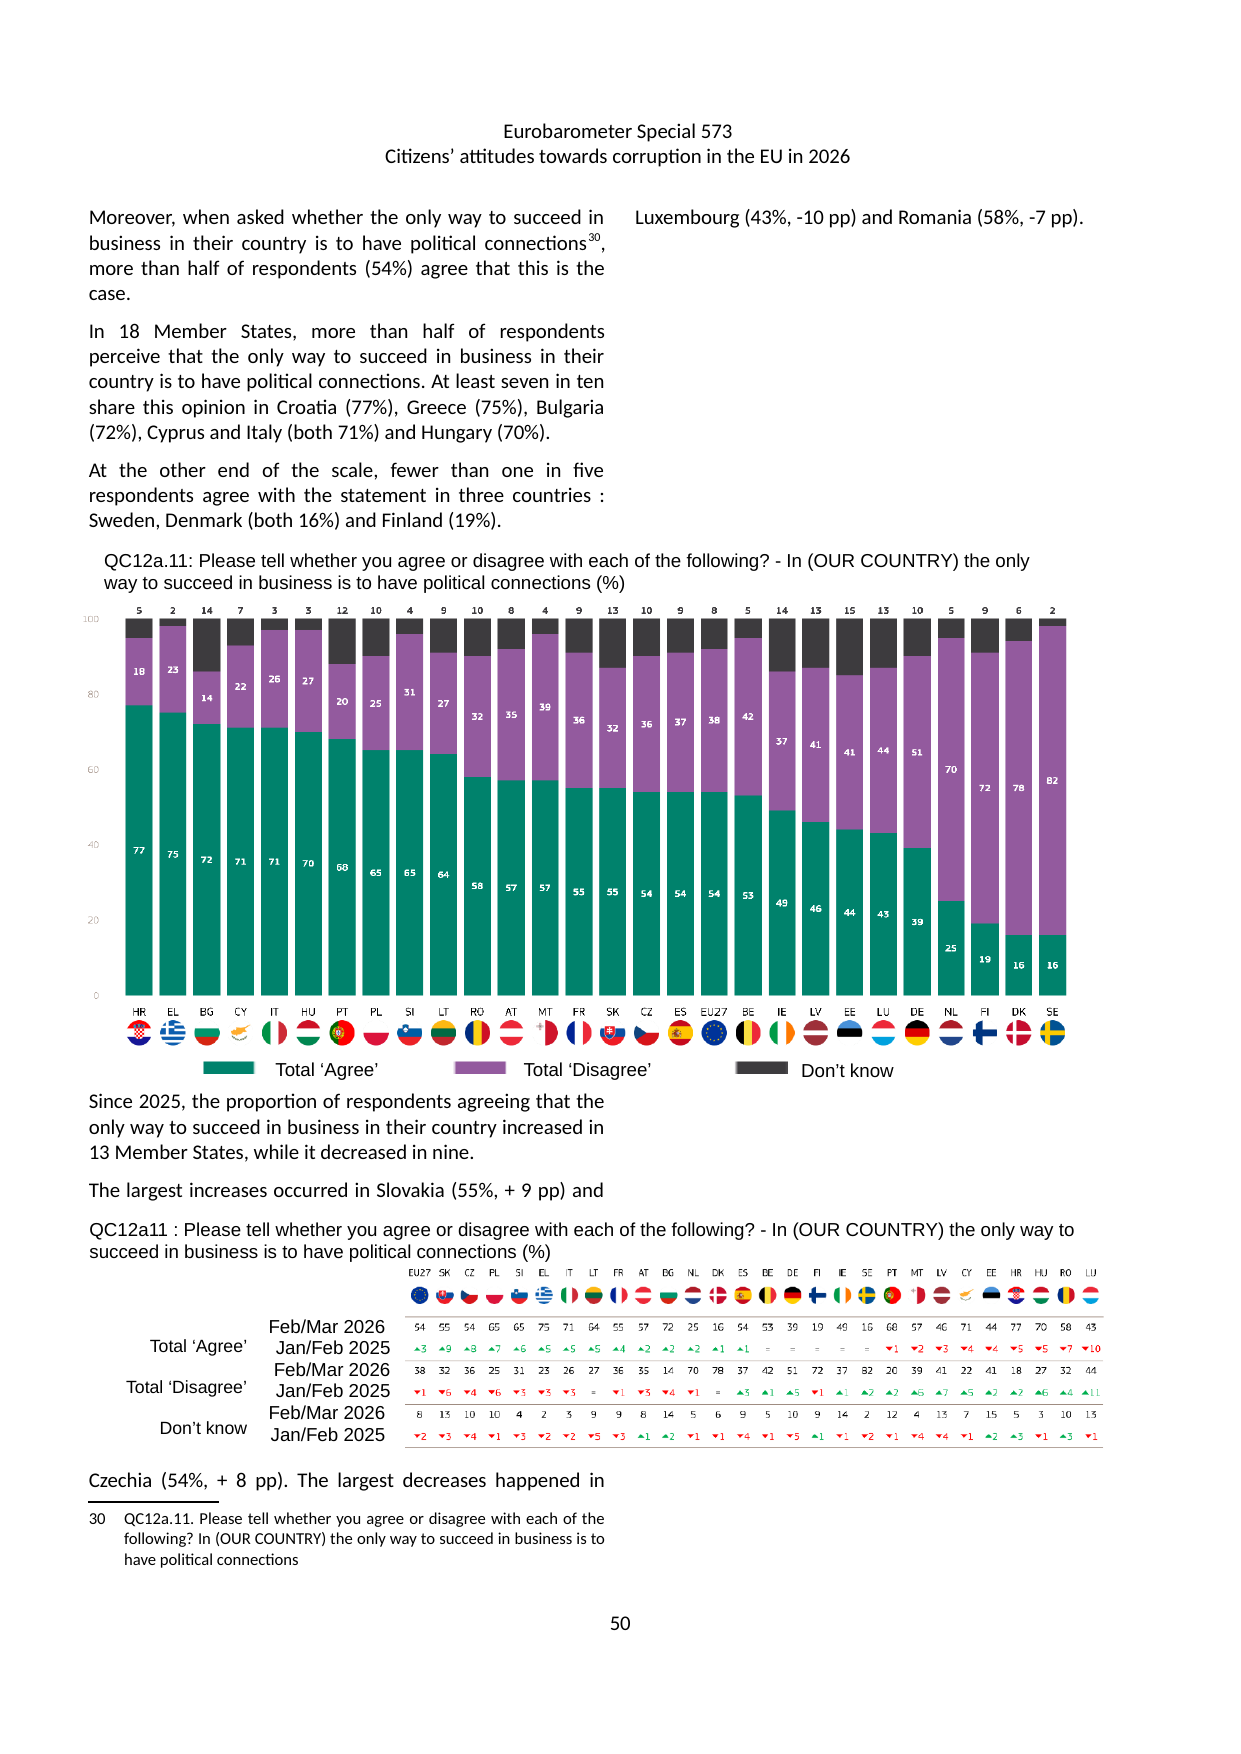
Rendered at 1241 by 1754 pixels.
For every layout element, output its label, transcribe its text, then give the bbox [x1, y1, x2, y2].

text Since 2025, the proportion of respondents agreeing that the only way to succeed in business in their country increased in 13 Member States, while it decreased in nine. [88, 1054, 605, 1165]
picture [575, 1065, 583, 1074]
picture [77, 595, 1088, 1054]
text The largest increases occurred in Slovakia (55%, + 9 pp) and Czechia (54%, + 8 pp). The largest decreases happened in Luxembourg (43%, -10 pp) and Romania (58%, -7 pp). [88, 1177, 605, 1492]
text QC12a.11. Please tell whether you agree or disagree with each of the following? In (OUR COUNTRY) the only way to succeed in business is to have political connections [88, 1508, 605, 1569]
text At the other end of the scale, fewer than one in five respondents agree with the statement in three countries : Sweden, Denmark (both 16%) and Finland (19%). [88, 457, 605, 533]
picture [189, 1056, 788, 1074]
picture [405, 1260, 1114, 1457]
text Moreover, when asked whether the only way to succeed in business in their country is to have political connections, more than half of respondents (54%) agree that this is the case. [88, 204, 605, 306]
text Since 2025, the proportion of respondents agreeing that the only way to succeed in business in their country increased in 13 Member States, while it decreased in nine. [88, 545, 605, 595]
text The largest increases occurred in Slovakia (55%, + 9 pp) and Czechia (54%, + 8 pp). The largest decreases happened in Luxembourg (43%, -10 pp) and Romania (58%, -7 pp). [635, 204, 1152, 230]
text In 18 Member States, more than half of respondents perceive that the only way to succeed in business in their country is to have political connections. At least seven in ten share this opinion in Croatia (77%), Greece (75%), Bulgaria (72%), Cyprus and Italy (both 71%) and Hungary (70%). [88, 318, 605, 445]
